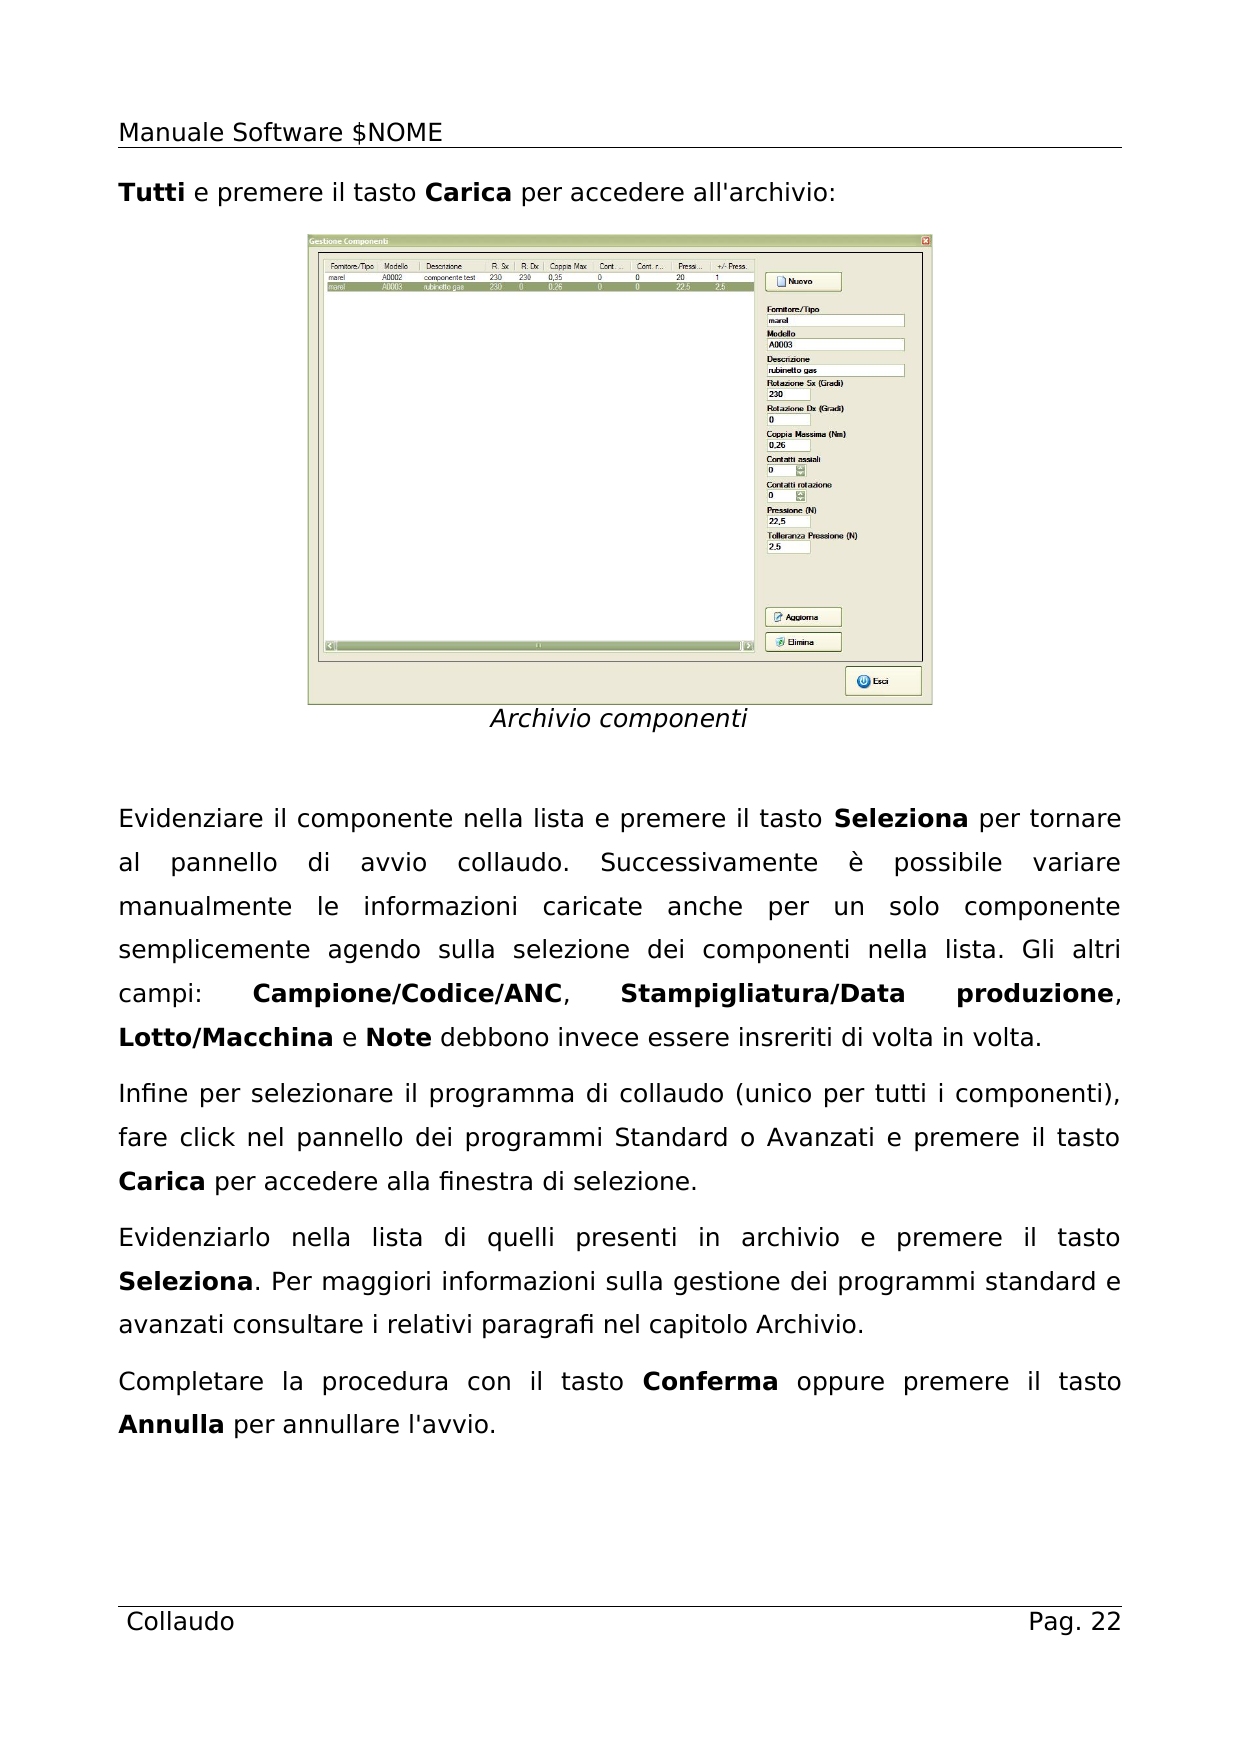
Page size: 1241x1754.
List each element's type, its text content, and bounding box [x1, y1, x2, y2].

text Evidenziarlo nella lista di quelli presenti in archivio e premere il tasto Seleziona. Per maggiori informazioni sulla gestione dei programmi standard e avanzati consultare i relativi paragrafi nel capitolo Archivio. [118, 1223, 1122, 1340]
text Infine per selezionare il programma di collaudo (unico per tutti i componenti), fare click nel pannello dei programmi Standard o Avanzati e premere il tasto Carica per accedere alla finestra di selezione. [118, 1079, 1122, 1196]
text Completare la procedura con il tasto Conferma oppure premere il tasto Annulla per annullare l'avvio. [118, 1367, 1122, 1440]
picture [307, 234, 933, 705]
text Evidenziare il componente nella lista e premere il tasto Seleziona per tornare al pannello di avvio collaudo. Successivamente è possibile variare manualmente le informazioni caricate anche per un solo componente semplicemente agendo sulla selezione dei componenti nella lista. Gli altri campi: Campione/Codice/ANC, Stampigliatura/Data produzione, Lotto/Macchina e Note debbono invece essere insreriti di volta in volta. [118, 804, 1122, 1052]
text Tutti e premere il tasto Carica per accedere all'archivio: [118, 178, 1122, 207]
text Archivio componenti [308, 705, 933, 733]
